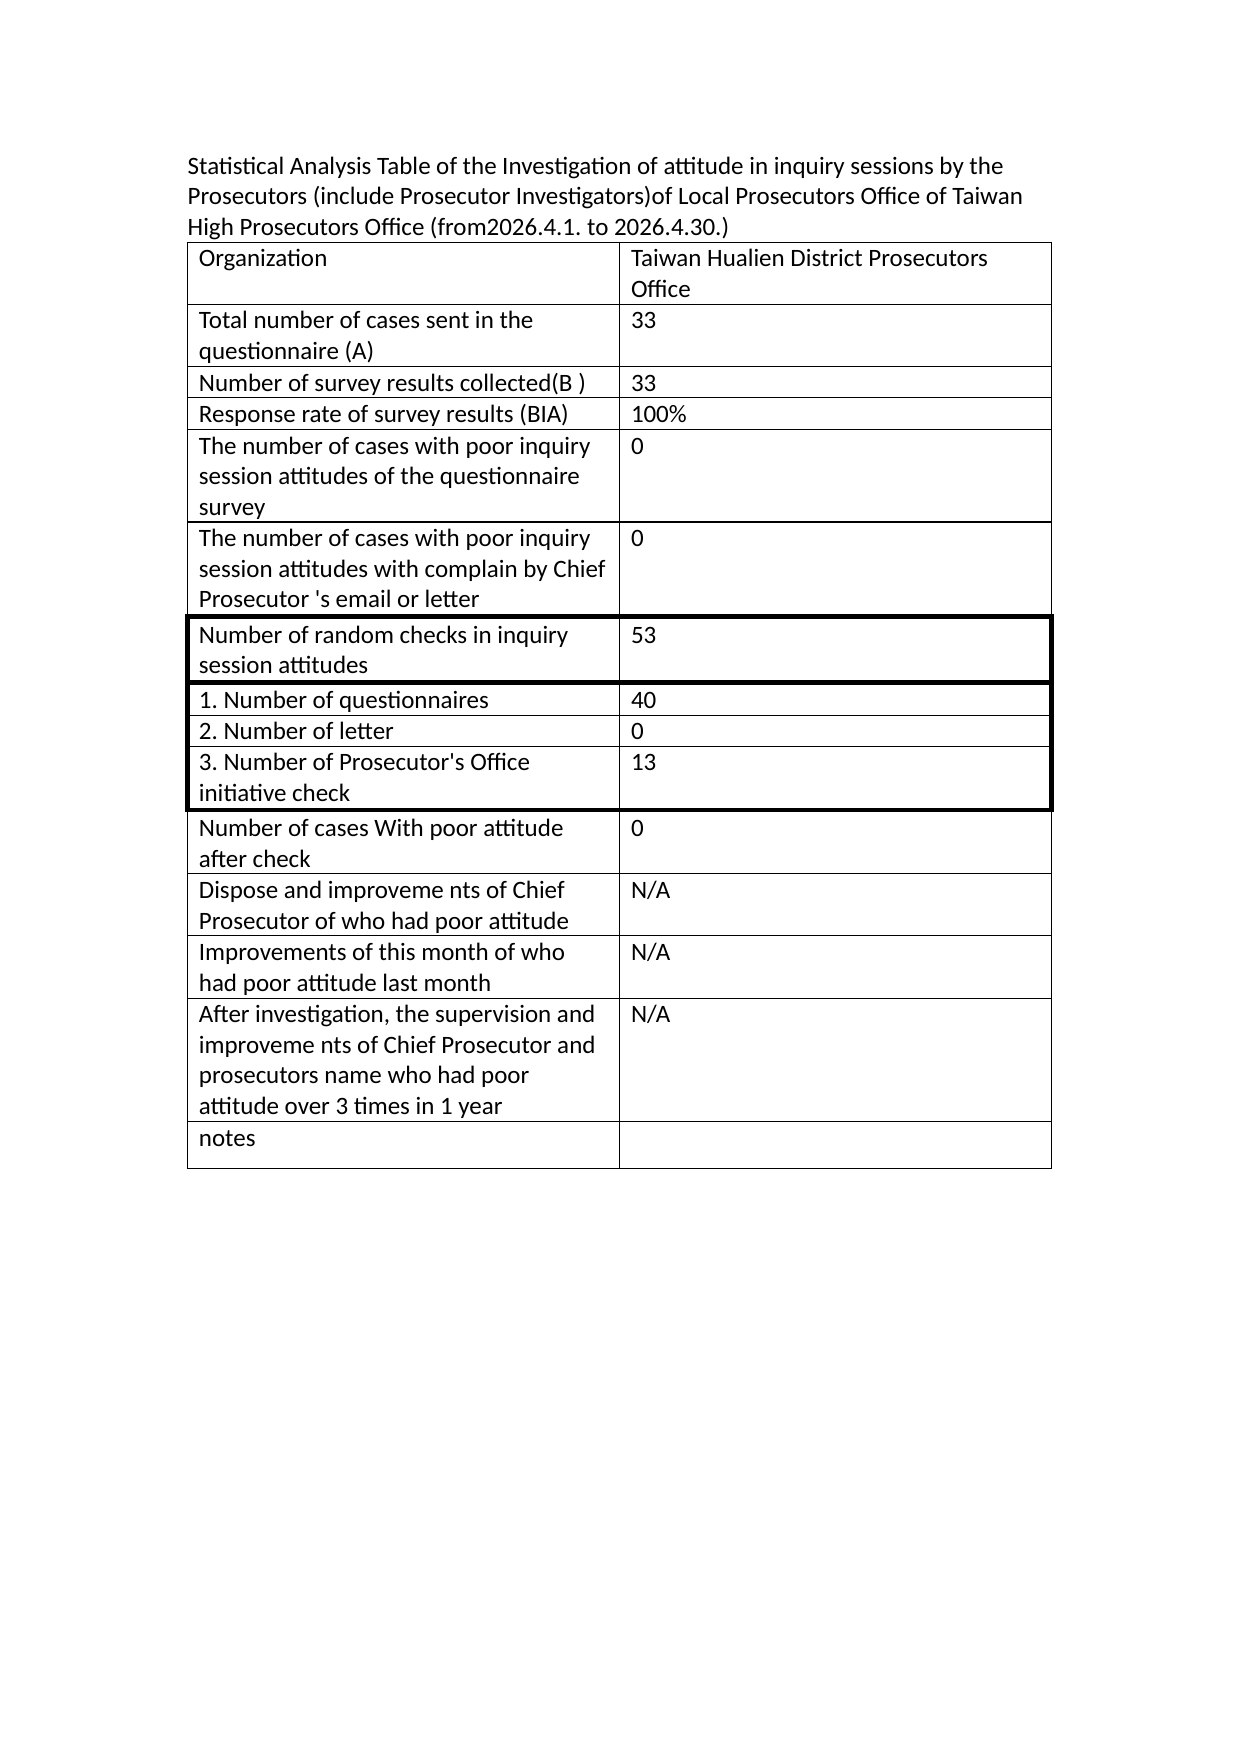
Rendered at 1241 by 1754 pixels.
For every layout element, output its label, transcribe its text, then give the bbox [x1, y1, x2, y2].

table_cell Response rate of survey results (BIA) [188, 398, 619, 429]
table_cell 1. Number of questionnaires [190, 685, 619, 715]
table_cell 0 [620, 812, 1051, 873]
table_cell Number of survey results collected(B ) [188, 367, 619, 397]
table_cell 33 [620, 305, 1051, 366]
table_cell 0 [620, 716, 1049, 746]
table_header Organization [188, 243, 619, 304]
table_cell 53 [620, 619, 1049, 680]
table_cell Number of random checks in inquiry session attitudes [190, 619, 619, 680]
table_cell 33 [620, 367, 1051, 397]
table_cell 100% [620, 398, 1051, 429]
table_cell Total number of cases sent in the questionnaire (A) [188, 305, 619, 366]
table_cell 13 [620, 747, 1049, 808]
text Statistical Analysis Table of the Investigation of attitude in inquiry sessions by the Prosecutors (include Prosecutor Investigators)of Local Prosecutors Office of Taiwan High Prosecutors Office (from2026.4.1. to 2026.4.30.) [187, 150, 1053, 242]
table_cell 0 [620, 523, 1051, 614]
table_cell After investigation, the supervision and improveme nts of Chief Prosecutor and prosecutors name who had poor attitude over 3 times in 1 year [188, 999, 619, 1121]
table_cell 0 [620, 430, 1051, 521]
table_cell N/A [620, 936, 1051, 997]
table_cell The number of cases with poor inquiry session attitudes of the questionnaire survey [188, 430, 619, 521]
table_cell [620, 1122, 1051, 1167]
table_cell 2. Number of letter [190, 716, 619, 746]
table_cell N/A [620, 874, 1051, 935]
table_cell The number of cases with poor inquiry session attitudes with complain by Chief Prosecutor 's email or letter [188, 523, 619, 614]
table_cell Dispose and improveme nts of Chief Prosecutor of who had poor attitude [188, 874, 619, 935]
table_header Taiwan Hualien District Prosecutors Office [620, 243, 1051, 304]
table_cell Number of cases With poor attitude after check [188, 812, 619, 873]
table_cell 3. Number of Prosecutor's Office initiative check [190, 747, 619, 808]
table_cell Improvements of this month of who had poor attitude last month [188, 936, 619, 997]
table_cell 40 [620, 685, 1049, 715]
table_cell notes [188, 1122, 619, 1167]
table_cell N/A [620, 999, 1051, 1121]
